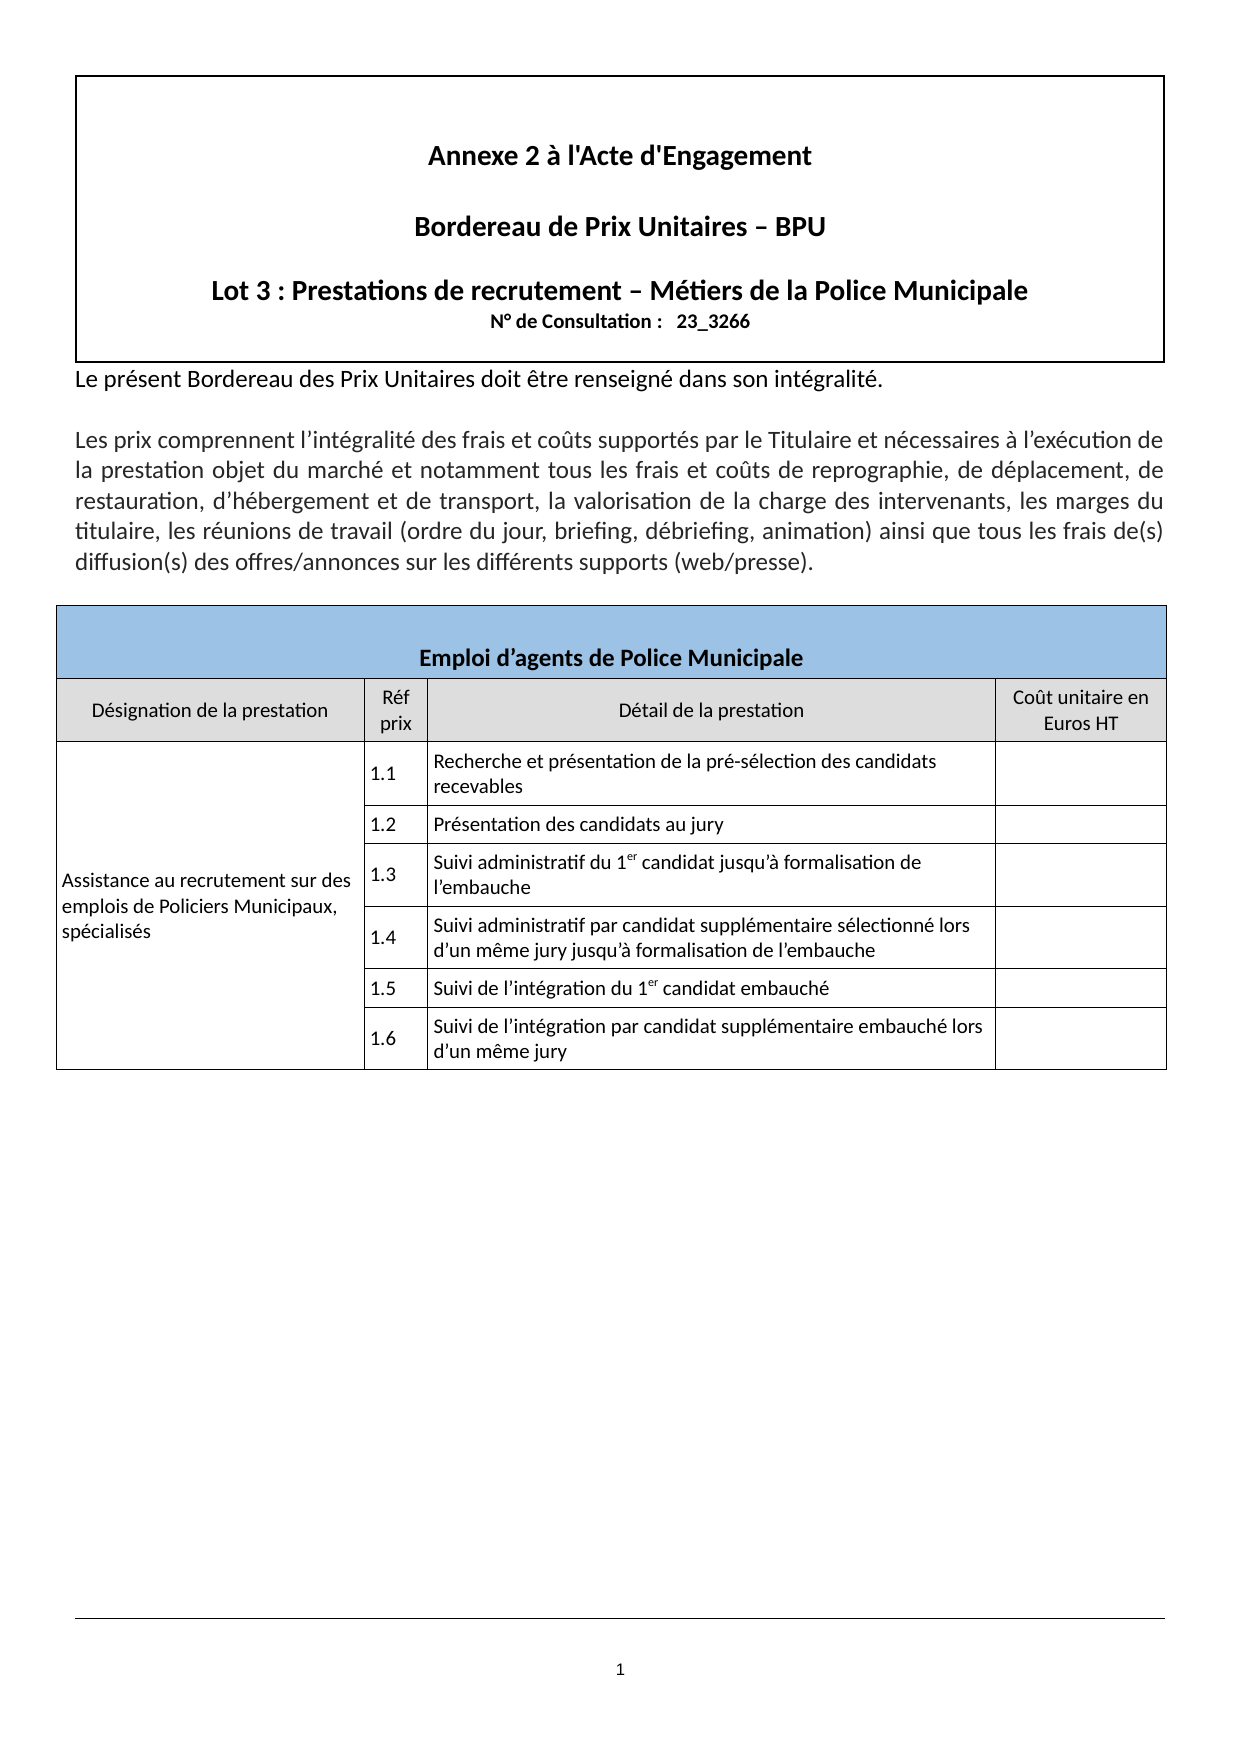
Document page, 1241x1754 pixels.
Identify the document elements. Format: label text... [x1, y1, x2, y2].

table_cell Suivi de l’intégration du 1er candidat embauché [428, 969, 995, 1007]
table_cell [996, 742, 1166, 804]
text Lot 3 : Prestations de recrutement – Métiers de la Police Municipale [77, 268, 1163, 304]
text Le présent Bordereau des Prix Unitaires doit être renseigné dans son intégralité. [75, 363, 1165, 393]
table_cell [996, 907, 1166, 968]
table_cell Suivi administratif du 1er candidat jusqu’à formalisation de l’embauche [428, 844, 995, 906]
table_cell Désignation de la prestation [57, 679, 364, 741]
table_cell [996, 1008, 1166, 1069]
table_cell Suivi de l’intégration par candidat supplémentaire embauché lors d’un même jury [428, 1008, 995, 1069]
table_cell Coût unitaire en Euros HT [996, 679, 1166, 741]
table_cell 1.2 [365, 806, 427, 843]
table_cell [996, 844, 1166, 906]
table_cell Présentation des candidats au jury [428, 806, 995, 843]
table_cell [996, 969, 1166, 1007]
text N° de Consultation : 23_3266 [77, 304, 1163, 333]
table_cell 1.5 [365, 969, 427, 1007]
table_cell [996, 806, 1166, 843]
table_cell 1.3 [365, 844, 427, 906]
table_cell 1.1 [365, 742, 427, 804]
table_cell Suivi administratif par candidat supplémentaire sélectionné lors d’un même jury jusqu’à formalisation de l’embauche [428, 907, 995, 968]
table_cell 1.6 [365, 1008, 427, 1069]
table_cell Réf prix [365, 679, 427, 741]
table_header Emploi d’agents de Police Municipale [57, 606, 1166, 678]
text Annexe 2 à l'Acte d'Engagement [77, 132, 1163, 172]
text Les prix comprennent l’intégralité des frais et coûts supportés par le Titulaire et nécessaires à l’exécution de la prestation objet du marché et notamment tous les frais et coûts de reprographie, de déplacement, de restauration, d’hébergement et de transport, la valorisation de la charge des intervenants, les marges du titulaire, les réunions de travail (ordre du jour, briefing, débriefing, animation) ainsi que tous les frais de(s) diffusion(s) des offres/annonces sur les différents supports (web/presse). [75, 424, 1165, 577]
table_cell Assistance au recrutement sur des emplois de Policiers Municipaux, spécialisés [57, 742, 364, 1069]
table_cell Détail de la prestation [428, 679, 995, 741]
text Bordereau de Prix Unitaires – BPU [77, 204, 1163, 243]
table_cell Recherche et présentation de la pré-sélection des candidats recevables [428, 742, 995, 804]
table_cell 1.4 [365, 907, 427, 968]
